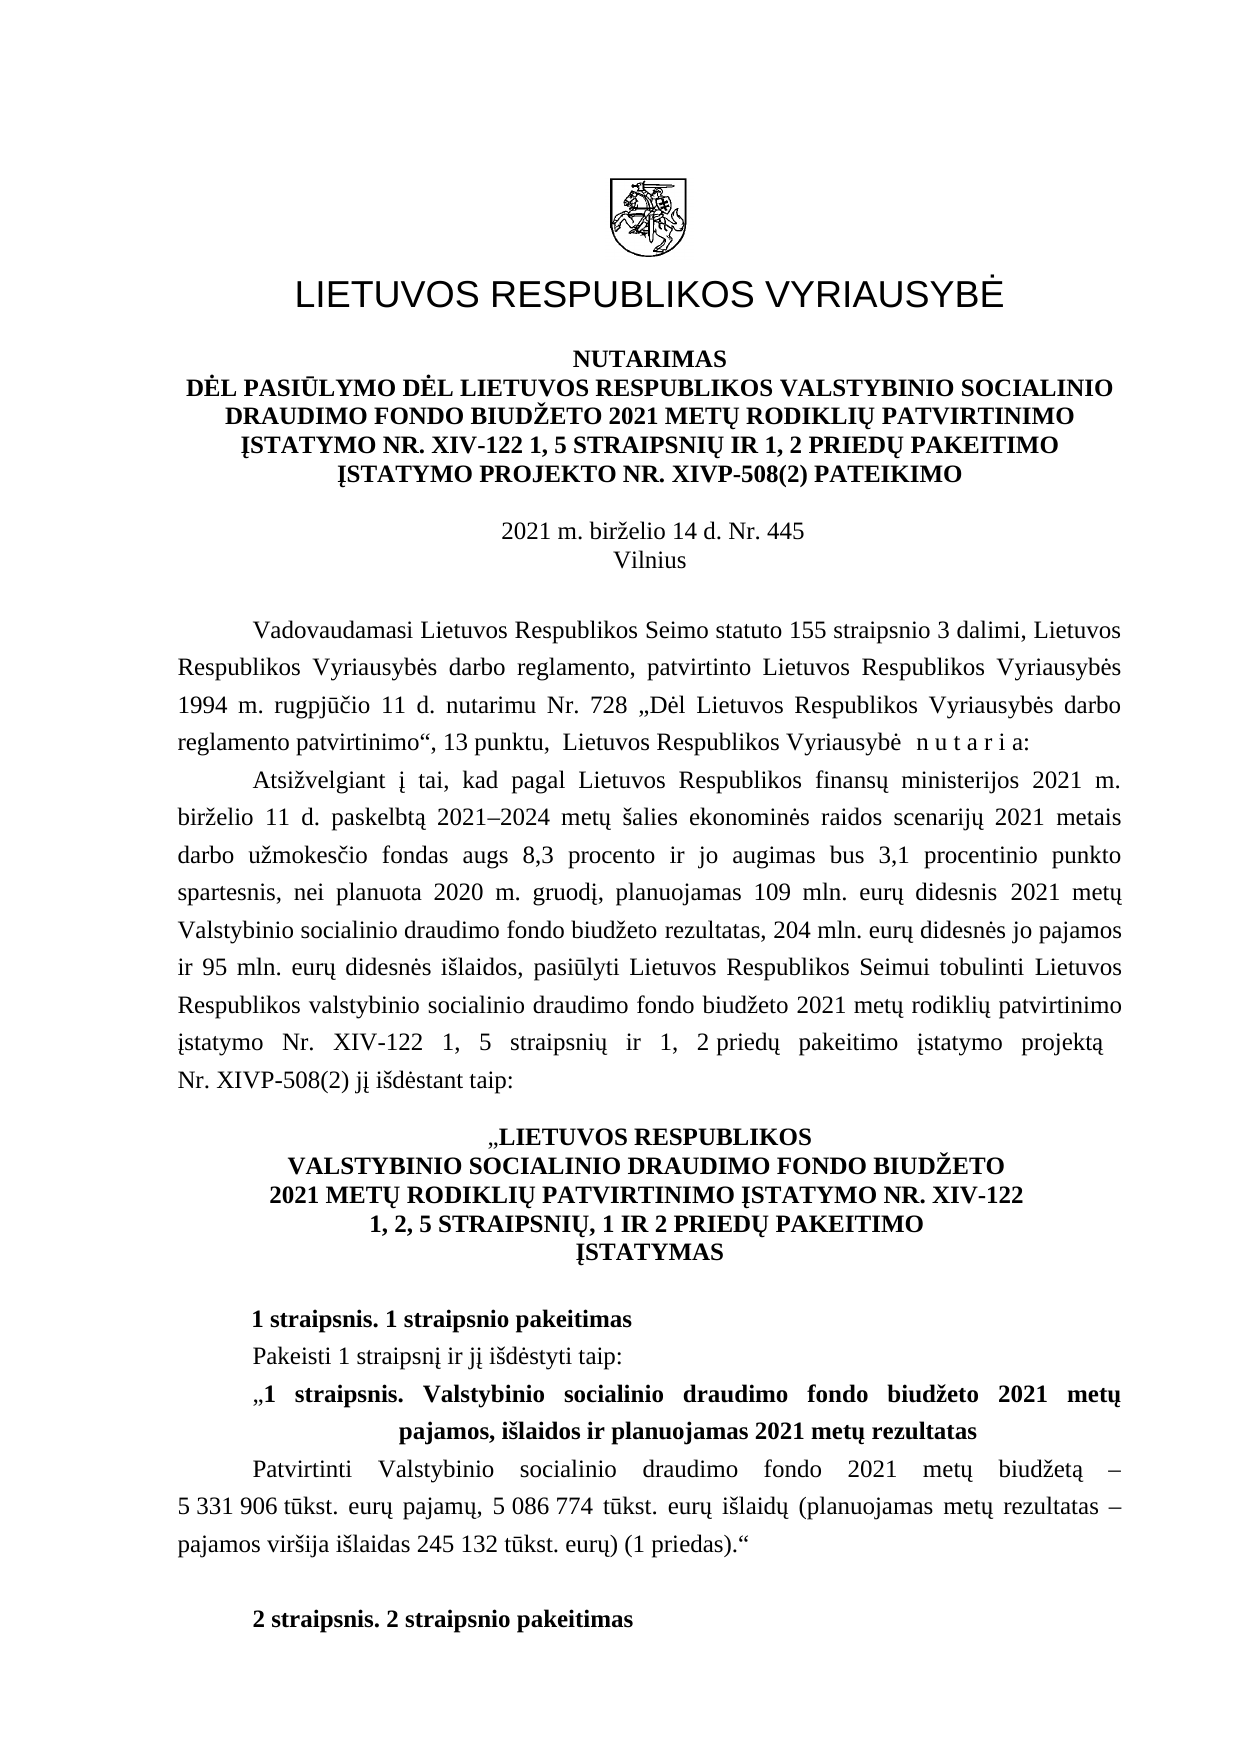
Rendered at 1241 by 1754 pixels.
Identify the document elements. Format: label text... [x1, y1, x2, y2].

text VALSTYBINIO SOCIALINIO DRAUDIMO FONDO BIUDŽETO [177, 1151, 1122, 1180]
text nutarimas [177, 344, 1122, 373]
text Lietuvos Respublikos Vyriausybė [177, 272, 1122, 315]
text 2 straipsnis. 2 straipsnio pakeitimas [177, 1595, 1122, 1632]
text 2021 m. birželio 14 d. Nr. 445 [177, 516, 1122, 545]
text „1 straipsnis. Valstybinio socialinio draudimo fondo biudžeto 2021 metų pajamos, išlaidos ir planuojamas 2021 metų rezultatas [252, 1370, 1122, 1445]
text 2021 METŲ RODIKLIŲ PATVIRTINIMO ĮSTATYMo Nr. XIV-122 [177, 1180, 1122, 1209]
text Vadovaudamasi Lietuvos Respublikos Seimo statuto 155 straipsnio 3 dalimi, Lietuvos Respublikos Vyriausybės darbo reglamento, patvirtinto Lietuvos Respublikos Vyriausybės 1994 m. rugpjūčio 11 d. nutarimu Nr. 728 „Dėl Lietuvos Respublikos Vyriausybės darbo reglamento patvirtinimo“, 13 punktu, Lietuvos Respublikos Vyriausybė nutaria: [177, 606, 1122, 756]
text DĖL PASIŪLYMO DĖL LIETUVOS RESPUBLIKOS VALSTYBINIO SOCIALINIO DRAUDIMO FONDO BIUDŽETO 2021 METŲ RODIKLIŲ PATVIRTINIMO ĮSTATYMO NR. XIV-122 1, 5 STRAIPSNIŲ IR 1, 2 PRIEDŲ PAKEITIMO ĮSTATYMO PROJEKTO NR. XIVP-508(2) PATEIKIMO [177, 373, 1122, 488]
text 1 straipsnis. 1 straipsnio pakeitimas [251, 1295, 1122, 1332]
text 1, 2, 5 straipsnių, 1 IR 2 PRIEDŲ PAKEITIMO [177, 1209, 1122, 1237]
text „LIETUVOS RESPUBLIKOS [177, 1122, 1122, 1151]
text Pakeisti 1 straipsnį ir jį išdėstyti taip: [177, 1332, 1122, 1370]
text Vilnius [177, 545, 1122, 574]
text Atsižvelgiant į tai, kad pagal Lietuvos Respublikos finansų ministerijos 2021 m. birželio 11 d. paskelbtą 2021–2024 metų šalies ekonominės raidos scenarijų 2021 metais darbo užmokesčio fondas augs 8,3 procento ir jo augimas bus 3,1 procentinio punkto spartesnis, nei planuota 2020 m. gruodį, planuojamas 109 mln. eurų didesnis 2021 metų Valstybinio socialinio draudimo fondo biudžeto rezultatas, 204 mln. eurų didesnės jo pajamos ir 95 mln. eurų didesnės išlaidos, pasiūlyti Lietuvos Respublikos Seimui tobulinti Lietuvos Respublikos valstybinio socialinio draudimo fondo biudžeto 2021 metų rodiklių patvirtinimo įstatymo Nr. XIV-122 1, 5 straipsnių ir 1, 2 priedų pakeitimo įstatymo projektą Nr. XIVP-508(2) jį išdėstant taip: [177, 756, 1122, 1094]
text įstatymas [177, 1237, 1122, 1266]
text Patvirtinti Valstybinio socialinio draudimo fondo 2021 metų biudžetą – 5 331 906 tūkst. eurų pajamų, 5 086 774 tūkst. eurų išlaidų (planuojamas metų rezultatas – pajamos viršija išlaidas 245 132 tūkst. eurų) (1 priedas).“ [177, 1445, 1122, 1557]
